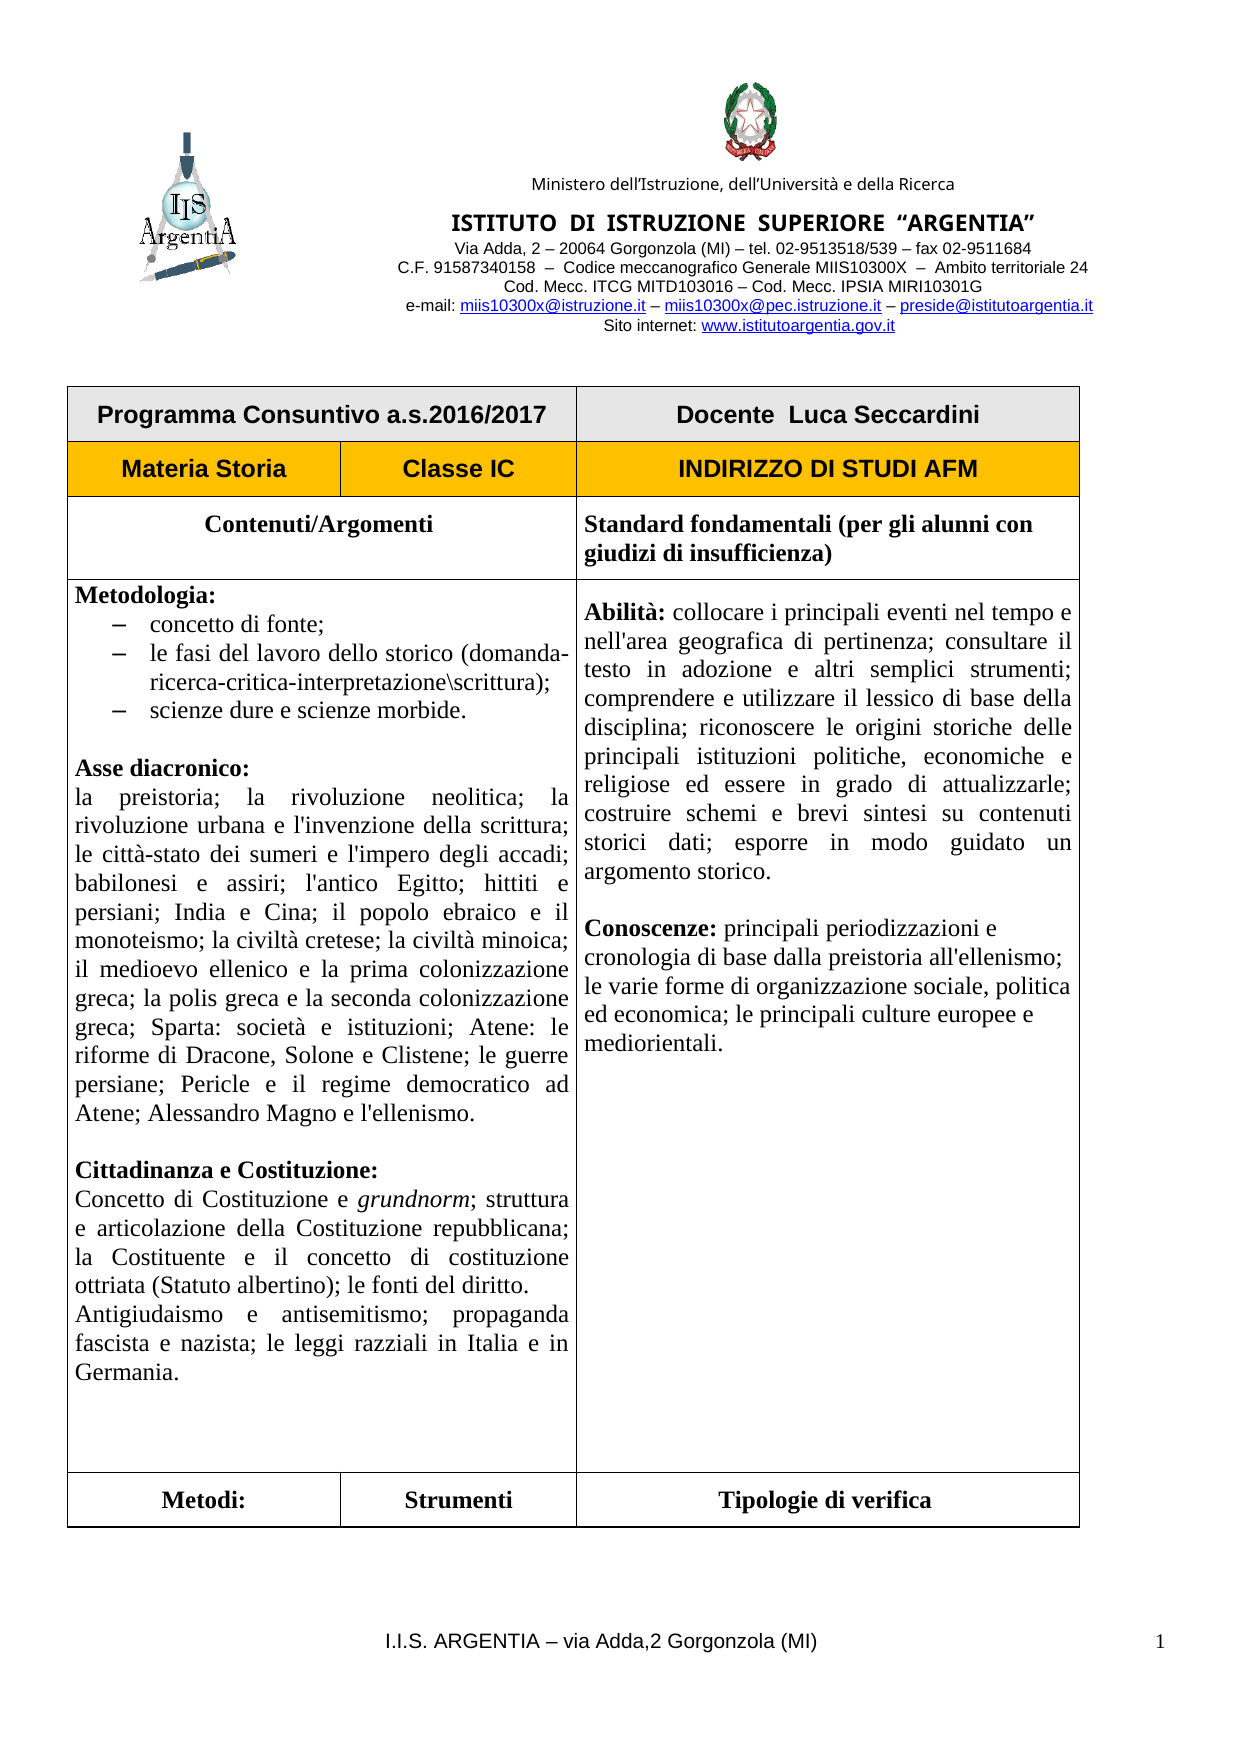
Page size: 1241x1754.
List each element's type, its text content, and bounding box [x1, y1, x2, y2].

table_cell indirizzo di studi AFM [577, 442, 1079, 496]
table_cell Metodi: [68, 1473, 340, 1526]
table_cell Abilità: collocare i principali eventi nel tempo e nell'area geografica di pertinenza; consultare il testo in adozione e altri semplici strumenti; comprendere e utilizzare il lessico di base della disciplina; riconoscere le origini storiche delle principali istituzioni politiche, economiche e religiose ed essere in grado di attualizzarle; costruire schemi e brevi sintesi su contenuti storici dati; esporre in modo guidato un argomento storico. Conoscenze: principali periodizzazioni e cronologia di base dalla preistoria all'ellenismo; le varie forme di organizzazione sociale, politica ed economica; le principali culture europee e mediorientali. [577, 580, 1079, 1472]
table_header Docente Luca Seccardini [577, 387, 1079, 441]
picture [724, 82, 777, 161]
table_cell Metodologia: concetto di fonte; le fasi del lavoro dello storico (domanda-ricerca-critica-interpretazione\scrittura); scienze dure e scienze morbide. Asse diacronico: la preistoria; la rivoluzione neolitica; la rivoluzione urbana e l'invenzione della scrittura; le città-stato dei sumeri e l'impero degli accadi; babilonesi e assiri; l'antico Egitto; hittiti e persiani; India e Cina; il popolo ebraico e il monoteismo; la civiltà cretese; la civiltà minoica; il medioevo ellenico e la prima colonizzazione greca; la polis greca e la seconda colonizzazione greca; Sparta: società e istituzioni; Atene: le riforme di Dracone, Solone e Clistene; le guerre persiane; Pericle e il regime democratico ad Atene; Alessandro Magno e l'ellenismo. Cittadinanza e Costituzione: Concetto di Costituzione e grundnorm; struttura e articolazione della Costituzione repubblicana; la Costituente e il concetto di costituzione ottriata (Statuto albertino); le fonti del diritto. Antigiudaismo e antisemitismo; propaganda fascista e nazista; le leggi razziali in Italia e in Germania. [68, 580, 576, 1472]
table_cell Tipologie di verifica [577, 1473, 1079, 1526]
table_header Programma Consuntivo a.s.2016/2017 [68, 387, 576, 441]
table_cell Classe IC [341, 442, 576, 496]
table_cell Strumenti [341, 1473, 576, 1526]
table_cell Materia Storia [68, 442, 340, 496]
table_cell Contenuti/Argomenti [68, 497, 576, 579]
table_cell Standard fondamentali (per gli alunni con giudizi di insufficienza) [577, 497, 1079, 579]
